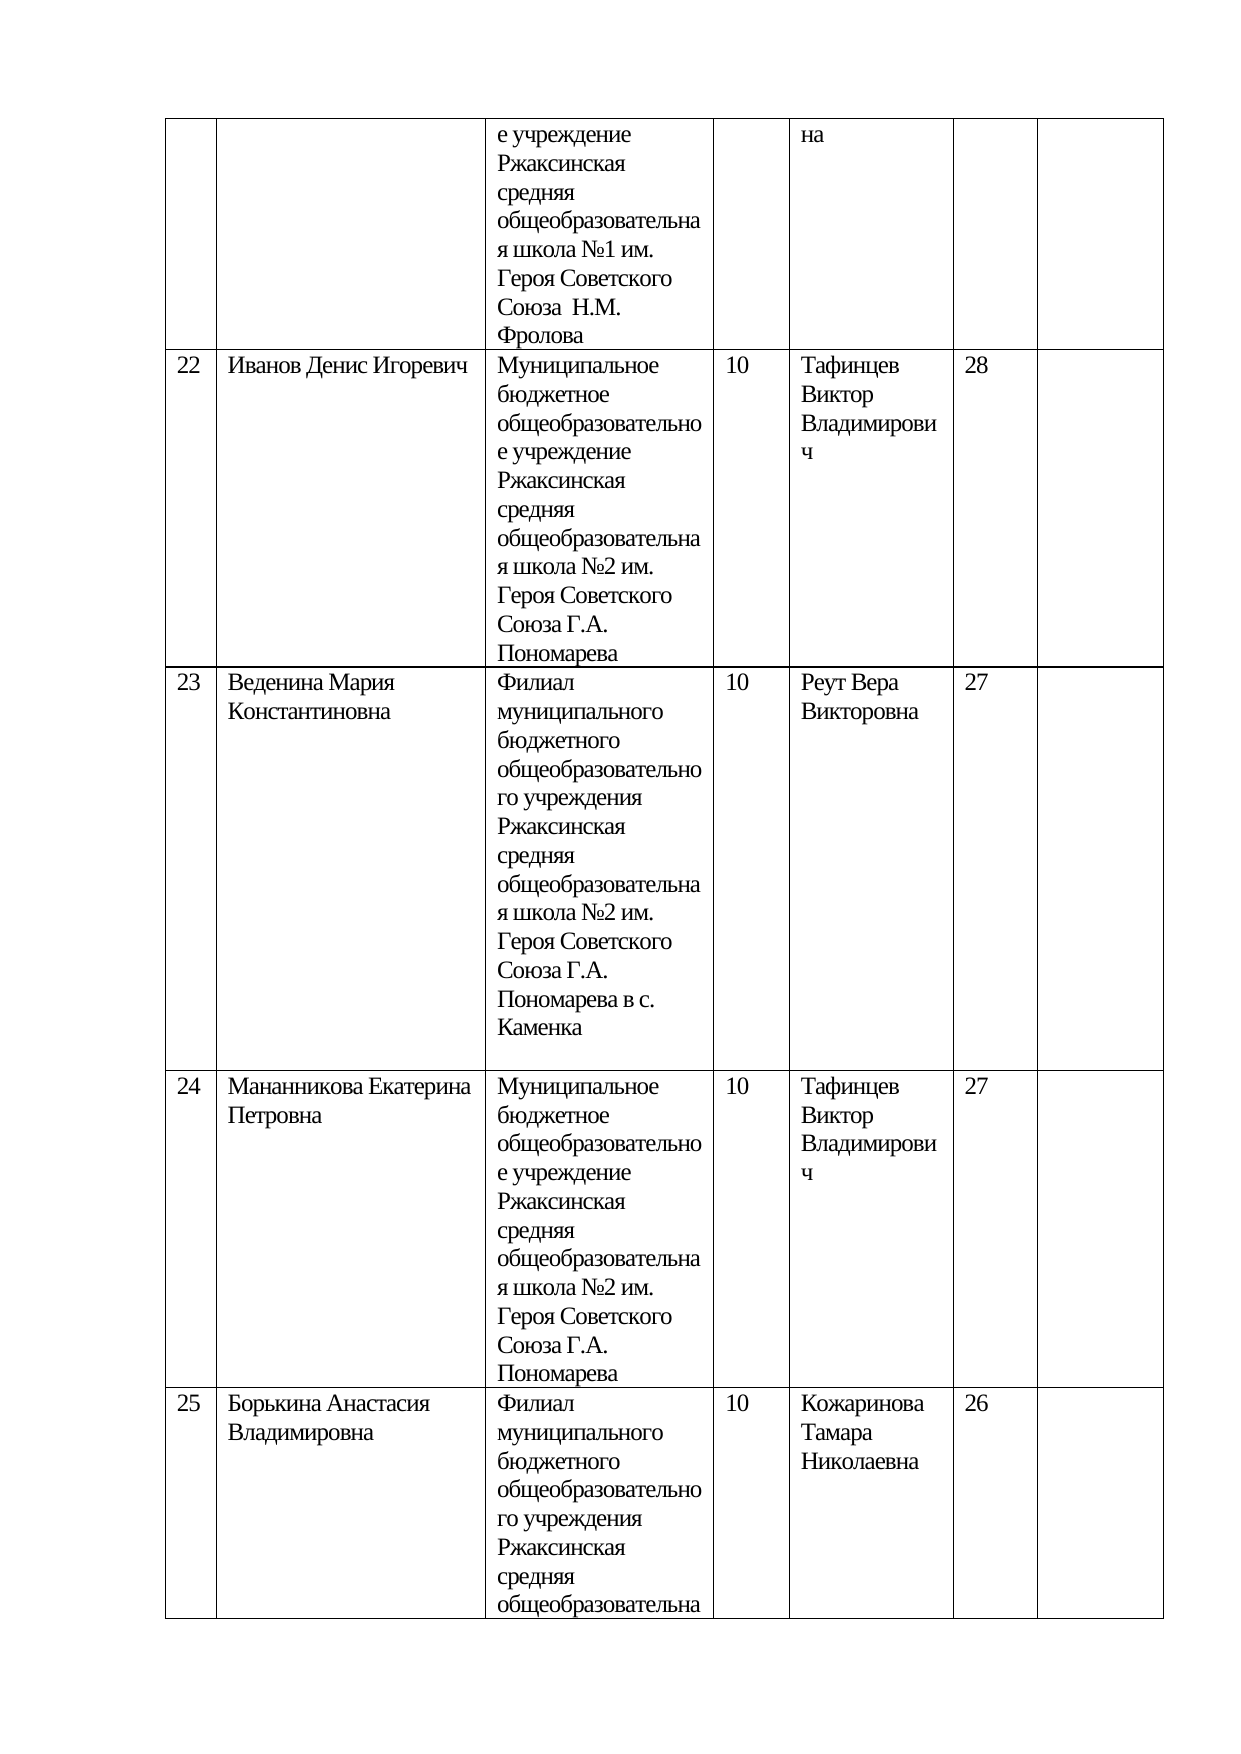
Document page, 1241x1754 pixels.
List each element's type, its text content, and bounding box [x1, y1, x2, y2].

table_cell Кожаринова Тамара Николаевна [790, 1388, 953, 1618]
table_cell [1038, 350, 1163, 666]
table_cell Тафинцев Виктор Владимирович [790, 350, 953, 666]
table_cell [217, 119, 485, 349]
table_cell Тафинцев Виктор Владимирович [790, 1071, 953, 1387]
table_cell [954, 119, 1037, 349]
table_cell 23 [166, 668, 216, 1070]
table_cell Мананникова Екатерина Петровна [217, 1071, 485, 1387]
table_cell Веденина Мария Константиновна [217, 668, 485, 1070]
table_cell 22 [166, 350, 216, 666]
table_cell 10 [714, 350, 789, 666]
table_cell [1038, 1071, 1163, 1387]
table_cell Филиал муниципального бюджетного общеобразовательного учреждения Ржаксинская средняя общеобразовательная школа №2 им. Героя Советского Союза Г.А. Пономарева в с. Каменка [486, 668, 713, 1070]
table_cell 10 [714, 1071, 789, 1387]
table_cell 10 [714, 1388, 789, 1618]
table_cell [1038, 1388, 1163, 1618]
table_cell [714, 119, 789, 349]
table_cell 27 [954, 668, 1037, 1070]
table_cell 26 [954, 1388, 1037, 1618]
table_cell [1038, 668, 1163, 1070]
table_cell Реут Вера Викторовна [790, 668, 953, 1070]
table_cell Муниципальное бюджетное общеобразовательное учреждение Ржаксинская средняя общеобразовательная школа №2 им. Героя Советского Союза Г.А. Пономарева [486, 350, 713, 666]
table_cell 25 [166, 1388, 216, 1618]
table_cell е учреждение Ржаксинская средняя общеобразовательная школа №1 им. Героя Советского Союза Н.М. Фролова [486, 119, 713, 349]
table_cell [1038, 119, 1163, 349]
table_cell Борькина Анастасия Владимировна [217, 1388, 485, 1618]
table_cell 10 [714, 668, 789, 1070]
table_cell 24 [166, 1071, 216, 1387]
table_cell Филиал муниципального бюджетного общеобразовательного учреждения Ржаксинская средняя общеобразовательна [486, 1388, 713, 1618]
table_cell на [790, 119, 953, 349]
table_cell Иванов Денис Игоревич [217, 350, 485, 666]
table_cell [166, 119, 216, 349]
table_cell Муниципальное бюджетное общеобразовательное учреждение Ржаксинская средняя общеобразовательная школа №2 им. Героя Советского Союза Г.А. Пономарева [486, 1071, 713, 1387]
table_cell 28 [954, 350, 1037, 666]
table_cell 27 [954, 1071, 1037, 1387]
